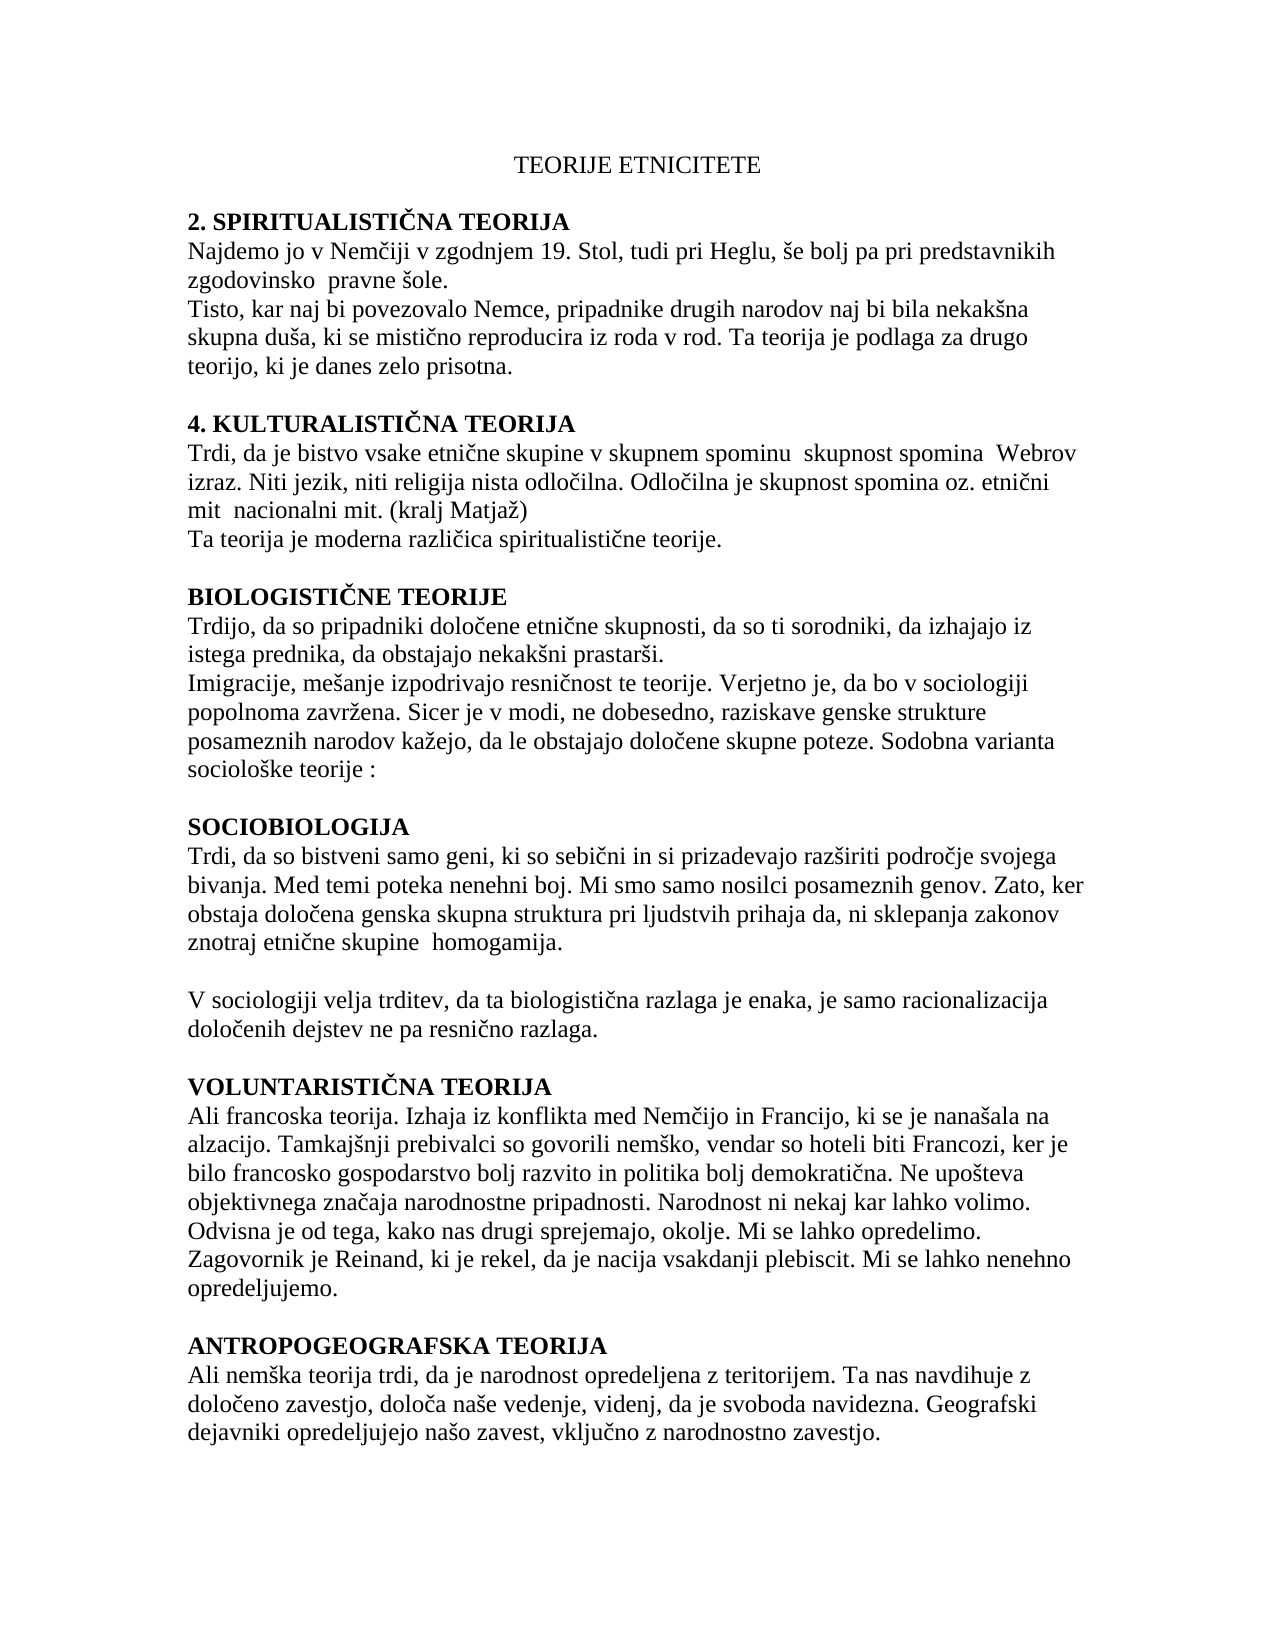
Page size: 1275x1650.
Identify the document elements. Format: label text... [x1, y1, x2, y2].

text SOCIOBIOLOGIJA Trdi, da so bistveni samo geni, ki so sebični in si prizadevajo razširiti področje svojega bivanja. Med temi poteka nenehni boj. Mi smo samo nosilci posameznih genov. Zato, ker obstaja določena genska skupna struktura pri ljudstvih prihaja da, ni sklepanja zakonov znotraj etnične skupine  homogamija. [187, 812, 1087, 956]
text V sociologiji velja trditev, da ta biologistična razlaga je enaka, je samo racionalizacija določenih dejstev ne pa resnično razlaga. [187, 985, 1087, 1043]
text 2. SPIRITUALISTIČNA TEORIJA Najdemo jo v Nemčiji v zgodnjem 19. Stol, tudi pri Heglu, še bolj pa pri predstavnikih zgodovinsko  pravne šole. Tisto, kar naj bi povezovalo Nemce, pripadnike drugih narodov naj bi bila nekakšna skupna duša, ki se mistično reproducira iz roda v rod. Ta teorija je podlaga za drugo teorijo, ki je danes zelo prisotna. [187, 207, 1087, 380]
text 4. KULTURALISTIČNA TEORIJA Trdi, da je bistvo vsake etnične skupine v skupnem spominu  skupnost spomina  Webrov izraz. Niti jezik, niti religija nista odločilna. Odločilna je skupnost spomina oz. etnični mit  nacionalni mit. (kralj Matjaž) Ta teorija je moderna različica spiritualistične teorije. [187, 409, 1087, 553]
text BIOLOGISTIČNE TEORIJE Trdijo, da so pripadniki določene etnične skupnosti, da so ti sorodniki, da izhajajo iz istega prednika, da obstajajo nekakšni prastarši. Imigracije, mešanje izpodrivajo resničnost te teorije. Verjetno je, da bo v sociologiji popolnoma zavržena. Sicer je v modi, ne dobesedno, raziskave genske strukture posameznih narodov kažejo, da le obstajajo določene skupne poteze. Sodobna varianta sociološke teorije : [187, 582, 1087, 783]
text TEORIJE ETNICITETE [187, 150, 1087, 179]
text VOLUNTARISTIČNA TEORIJA Ali francoska teorija. Izhaja iz konflikta med Nemčijo in Francijo, ki se je nanašala na alzacijo. Tamkajšnji prebivalci so govorili nemško, vendar so hoteli biti Francozi, ker je bilo francosko gospodarstvo bolj razvito in politika bolj demokratična. Ne upošteva objektivnega značaja narodnostne pripadnosti. Narodnost ni nekaj kar lahko volimo. Odvisna je od tega, kako nas drugi sprejemajo, okolje. Mi se lahko opredelimo. Zagovornik je Reinand, ki je rekel, da je nacija vsakdanji plebiscit. Mi se lahko nenehno opredeljujemo. [187, 1072, 1087, 1302]
text ANTROPOGEOGRAFSKA TEORIJA Ali nemška teorija trdi, da je narodnost opredeljena z teritorijem. Ta nas navdihuje z določeno zavestjo, določa naše vedenje, videnj, da je svoboda navidezna. Geografski dejavniki opredeljujejo našo zavest, vključno z narodnostno zavestjo. [187, 1331, 1087, 1446]
